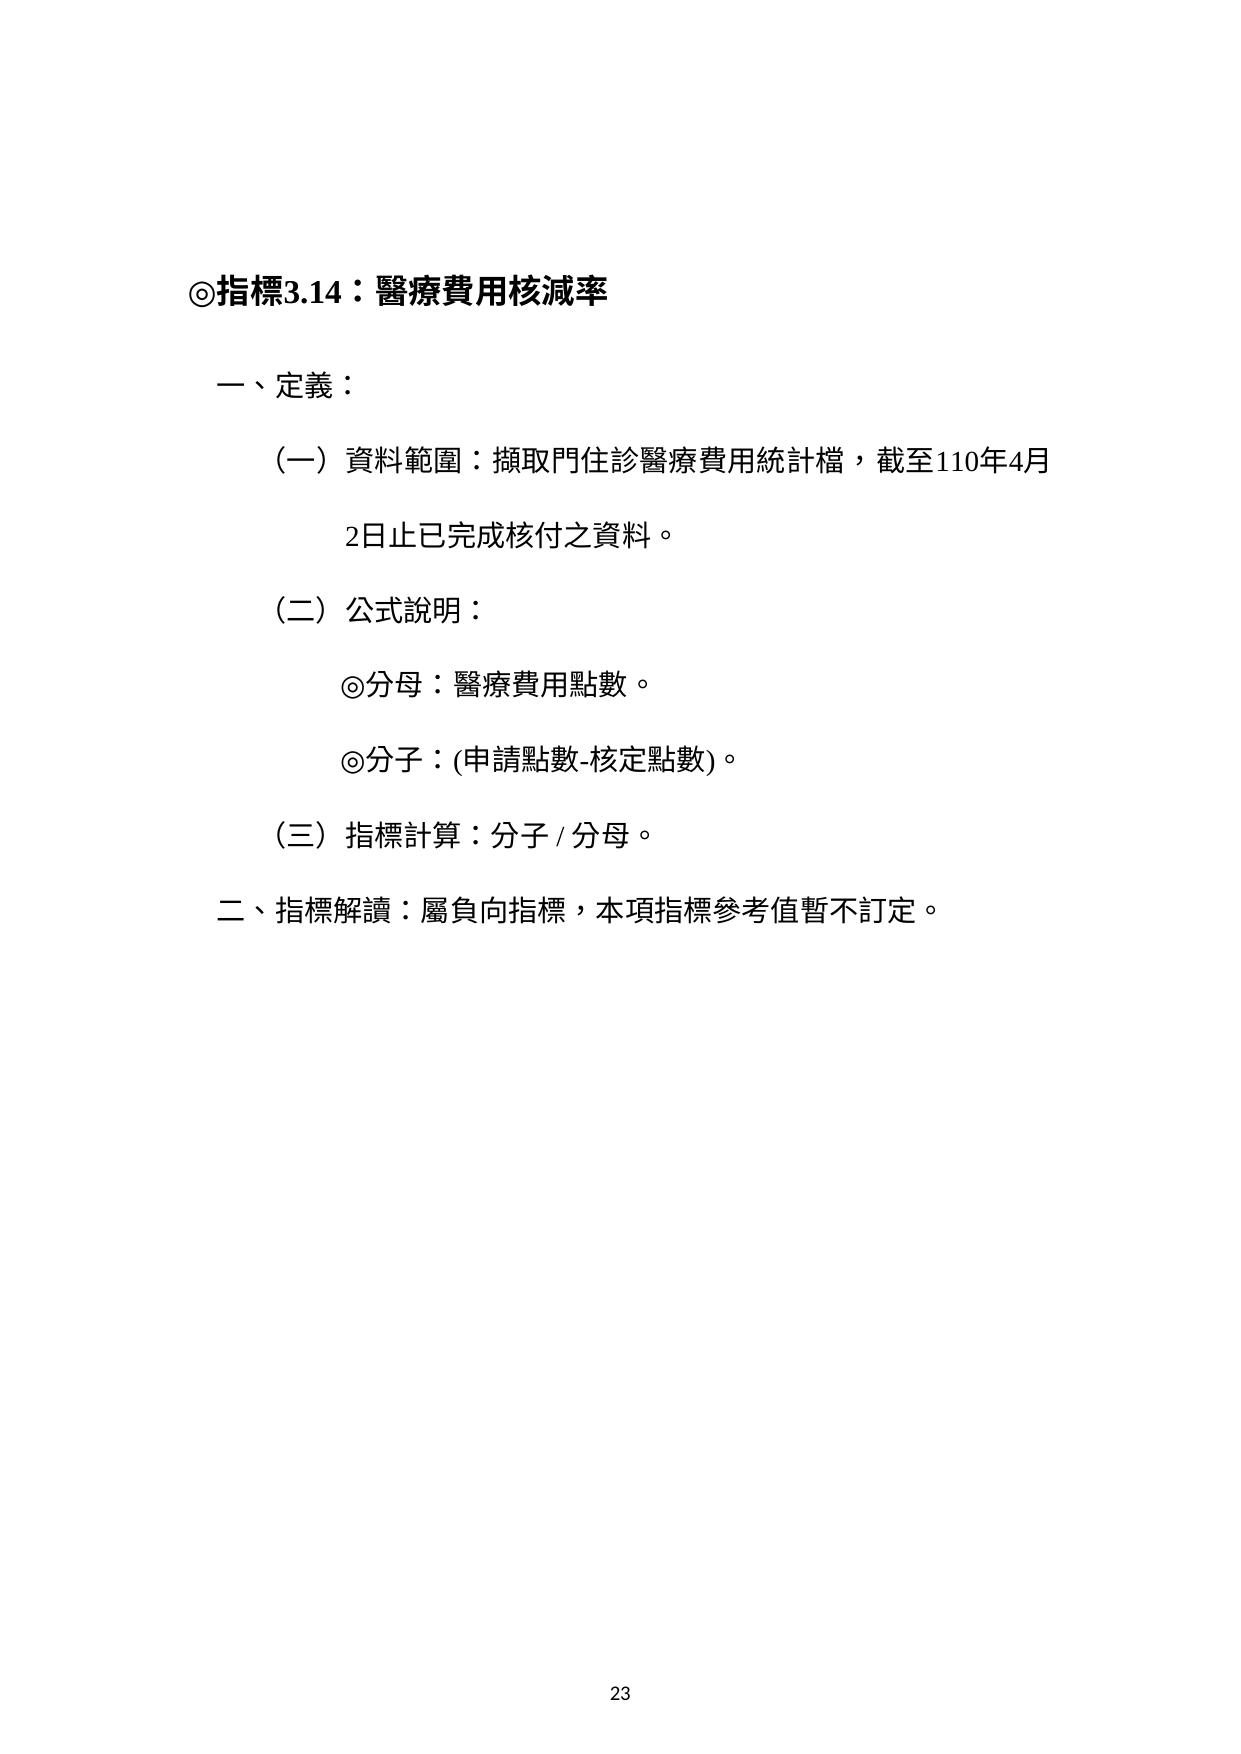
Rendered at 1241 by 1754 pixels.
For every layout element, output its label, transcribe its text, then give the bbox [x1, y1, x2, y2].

subtitle （三）指標計算：分子 / 分母。 [257, 796, 1053, 871]
subtitle （一）資料範圍：擷取門住診醫療費用統計檔，截至110年4月2日止已完成核付之資料。 [257, 421, 1053, 571]
subtitle 一、定義： [216, 346, 1053, 421]
subtitle （二）公式說明： [257, 571, 1053, 646]
text ◎分子：(申請點數-核定點數)。 [340, 721, 1053, 796]
subtitle 二、指標解讀：屬負向指標，本項指標參考值暫不訂定。 [216, 871, 1053, 946]
subtitle ◎指標3.14：醫療費用核減率 [187, 252, 1053, 327]
text ◎分母：醫療費用點數。 [340, 646, 1053, 721]
